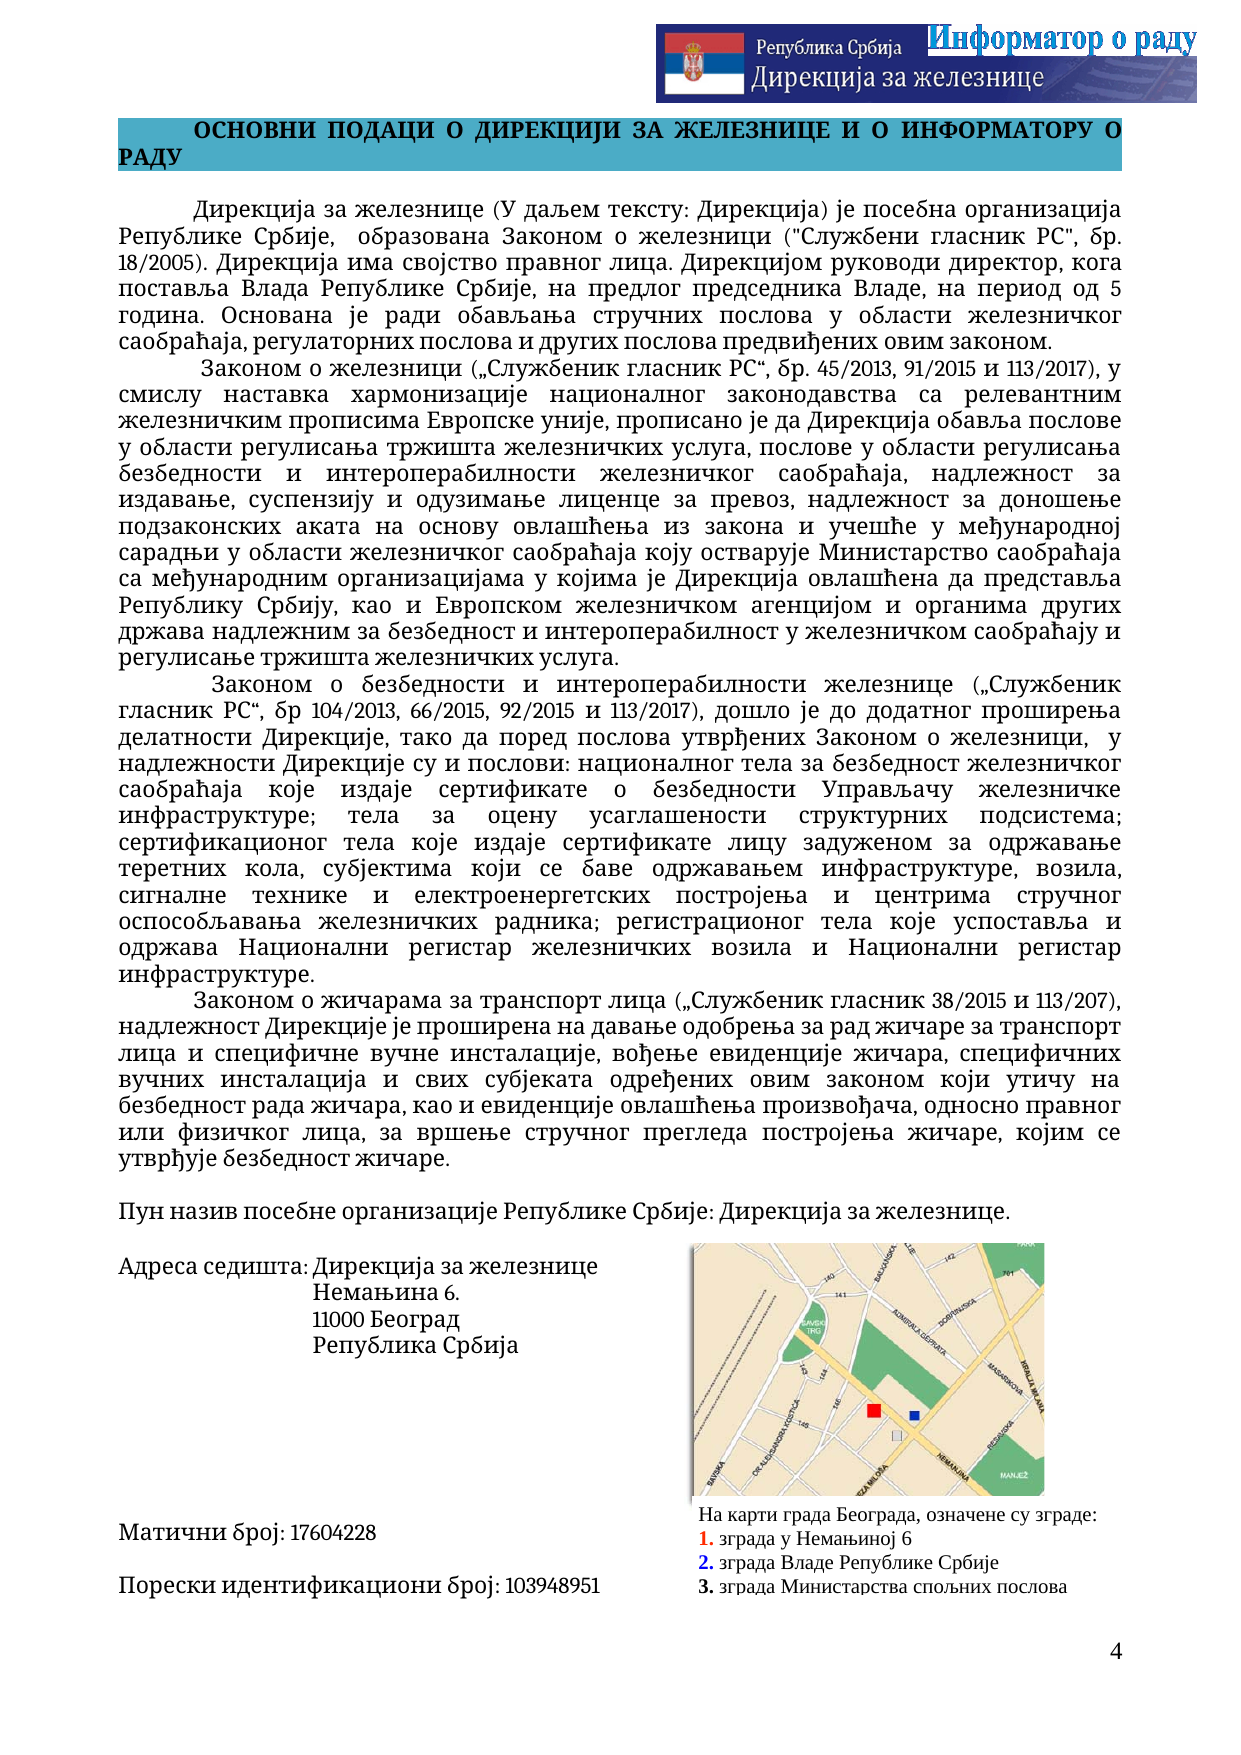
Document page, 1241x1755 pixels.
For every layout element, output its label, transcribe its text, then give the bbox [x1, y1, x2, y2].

text [1045, 1306, 1122, 1333]
text Матични број: 17604228 [118, 1520, 692, 1546]
text Законом о жичарама за транспорт лица („Службеник гласник 38/2015 и 113/207), надлежност Дирекције је проширена на давање одобрења за рад жичаре за транспорт лица и специфичне вучне инсталације, вођење евиденције жичара, специфичних вучних инсталација и свих субјеката одређених овим законом који утичу на безбедност рада жичара, као и евиденције овлашћења произвођача, односно правног или физичког лица, за вршење стручног прегледа постројења жичаре, којим се утврђује безбедност жичаре. [118, 988, 1121, 1172]
text Дирекција за железнице (У даљем тексту: Дирекција) је посебна организација Републике Србије, образована Законом о железници ("Службени гласник РС", бр. 18/2005). Дирекција има својство правног лица. Дирекцијом руководи директор, кога поставља Влада Републике Србије, на предлог председника Владе, на период од 5 година. Основана је ради обављања стручних послова у области железничког саобраћаја, регулаторних послова и других послова предвиђених овим законом. [118, 197, 1122, 355]
text Законом о безбедности и интероперабилности железнице („Службеник гласник РС“, бр 104/2013, 66/2015, 92/2015 и 113/2017), дошло је до додатног проширења делатности Дирекције, тако да поред послова утврђених Законом о железници, у надлежности Дирекције су и послови: националног тела за безбедност железничког саобраћаја које издаје сертификате о безбедности Управљачу железничке инфраструктуре; тела за оцену усаглашености структурних подсистема; сертификационог тела које издаје сертификате лицу задуженом за одржавање теретних кола, субјектима који се баве одржавањем инфраструктуре, возила, сигналне технике и електроенергетских постројења и центрима стручног оспособљавања железничких радника; регистрационог тела које успоставља и одржава Национални регистар железничких возила и Национални регистар инфраструктуре. [118, 672, 1122, 988]
text [1045, 1333, 1122, 1359]
text [1045, 1280, 1122, 1306]
text Пун назив посебне организације Републике Србије: Дирекција за железнице. [118, 1199, 1122, 1225]
text Адреса седишта: Дирекција за железнице [118, 1254, 684, 1280]
text 11000 Београд [118, 1306, 684, 1333]
text [1045, 1254, 1122, 1280]
text Порески идентификациони број: 103948951 [118, 1572, 692, 1599]
text Законом о железници („Службеник гласник РС“, бр. 45/2013, 91/2015 и 113/2017), у смислу наставка хармонизације националног законодавства са релевантним железничким прописима Европске уније, прописано је да Дирекција обавља послове у области регулисања тржишта железничких услуга, послове у области регулисања безбедности и интероперабилности железничког саобраћаја, надлежност за издавање, суспензију и одузимање лиценце за превоз, надлежност за доношење подзаконских аката на основу овлашћења из закона и учешће у међународној сарадњи у области железничког саобраћаја коју остварује Министарство саобраћаја са међународним организацијама у којима је Дирекција овлашћена да представља Републику Србију, као и Европском железничком агенцијом и органима других држава надлежним за безбедност и интероперабилност у железничком саобраћају и регулисање тржишта железничких услуга. [118, 355, 1122, 672]
subtitle ОСНОВНИ ПОДАЦИ О ДИРЕКЦИЈИ ЗА ЖЕЛЕЗНИЦЕ И О ИНФОРМАТОРУ О РАДУ [118, 118, 1122, 171]
text Немањина 6. [118, 1280, 684, 1306]
text Република Србија [118, 1333, 684, 1359]
text На карти града Београда, означене су зграде: 1. зграда у Немањиној 6 2. зграда Владе Републике Србије 3. зграда Министарства спољних послова [698, 1501, 1117, 1594]
